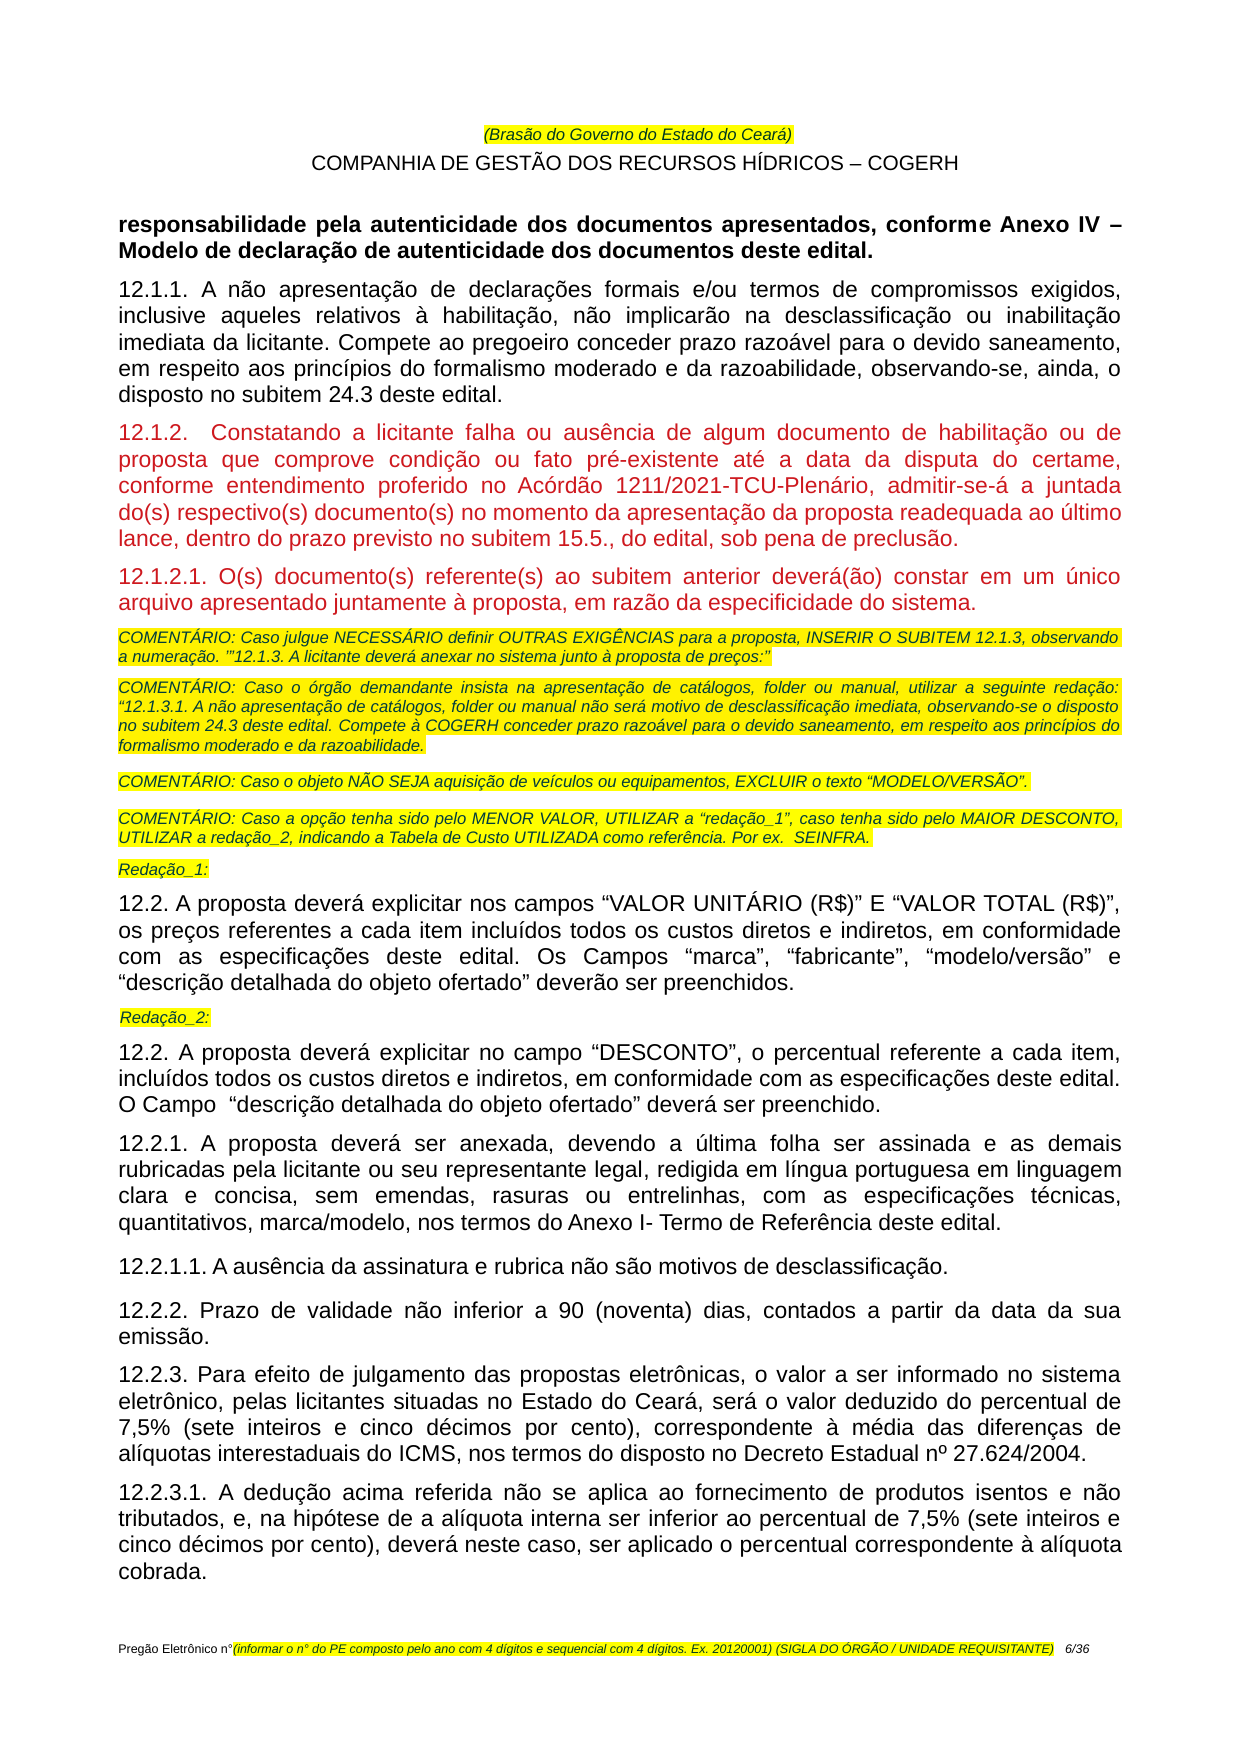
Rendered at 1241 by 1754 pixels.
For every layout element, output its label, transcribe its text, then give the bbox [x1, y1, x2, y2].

text Redação_1: [118, 859, 1122, 878]
text COMENTÁRIO: Caso o objeto NÃO SEJA aquisição de veículos ou equipamentos, EXCLUIR o texto “MODELO/VERSÃO”. [118, 772, 1122, 791]
text 12.2.1. A proposta deverá ser anexada, devendo a última folha ser assinada e as demais rubricadas pela licitante ou seu representante legal, redigida em língua portuguesa em linguagem clara e concisa, sem emendas, rasuras ou entrelinhas, com as especificações técnicas, quantitativos, marca/modelo, nos termos do Anexo I- Termo de Referência deste edital. [118, 1129, 1122, 1235]
text responsabilidade pela autenticidade dos documentos apresentados, conforme Anexo IV – Modelo de declaração de autenticidade dos documentos deste edital. [118, 211, 1122, 264]
text 12.1.1. A não apresentação de declarações formais e/ou termos de compromissos exigidos, inclusive aqueles relativos à habilitação, não implicarão na desclassificação ou inabilitação imediata da licitante. Compete ao pregoeiro conceder prazo razoável para o devido saneamento, em respeito aos princípios do formalismo moderado e da razoabilidade, observando-se, ainda, o disposto no subitem 24.3 deste edital. [118, 276, 1122, 407]
text COMENTÁRIO: Caso a opção tenha sido pelo MENOR VALOR, UTILIZAR a “redação_1”, caso tenha sido pelo MAIOR DESCONTO, UTILIZAR a redação_2, indicando a Tabela de Custo UTILIZADA como referência. Por ex. SEINFRA. [118, 809, 1122, 847]
text 12.2. A proposta deverá explicitar no campo “DESCONTO”, o percentual referente a cada item, incluídos todos os custos diretos e indiretos, em conformidade com as especificações deste edital. O Campo “descrição detalhada do objeto ofertado” deverá ser preenchido. [118, 1039, 1122, 1118]
text 12.2.2. Prazo de validade não inferior a 90 (noventa) dias, contados a partir da data da sua emissão. [118, 1297, 1122, 1349]
text 12.1.2.1. O(s) documento(s) referente(s) ao subitem anterior deverá(ão) constar em um único arquivo apresentado juntamente à proposta, em razão da especificidade do sistema. [118, 563, 1122, 616]
text 12.2.1.1. A ausência da assinatura e rubrica não são motivos de desclassificação. [118, 1253, 1122, 1279]
text Redação_2: [119, 1008, 1123, 1027]
text 12.1.2. Constatando a licitante falha ou ausência de algum documento de habilitação ou de proposta que comprove condição ou fato pré-existente até a data da disputa do certame, conforme entendimento proferido no Acórdão 1211/2021-TCU-Plenário, admitir-se-á a juntada do(s) respectivo(s) documento(s) no momento da apresentação da proposta readequada ao último lance, dentro do prazo previsto no subitem 15.5., do edital, sob pena de preclusão. [118, 419, 1122, 551]
text COMENTÁRIO: Caso o órgão demandante insista na apresentação de catálogos, folder ou manual, utilizar a seguinte redação: “12.1.3.1. A não apresentação de catálogos, folder ou manual não será motivo de desclassificação imediata, observando-se o disposto no subitem 24.3 deste edital. Compete à COGERH conceder prazo razoável para o devido saneamento, em respeito aos princípios do formalismo moderado e da razoabilidade. [118, 678, 1122, 754]
text 12.2. A proposta deverá explicitar nos campos “VALOR UNITÁRIO (R$)” E “VALOR TOTAL (R$)”, os preços referentes a cada item incluídos todos os custos diretos e indiretos, em conformidade com as especificações deste edital. Os Campos “marca”, “fabricante”, “modelo/versão” e “descrição detalhada do objeto ofertado” deverão ser preenchidos. [118, 890, 1122, 996]
text 12.2.3. Para efeito de julgamento das propostas eletrônicas, o valor a ser informado no sistema eletrônico, pelas licitantes situadas no Estado do Ceará, será o valor deduzido do percentual de 7,5% (sete inteiros e cinco décimos por cento), correspondente à média das diferenças de alíquotas interestaduais do ICMS, nos termos do disposto no Decreto Estadual nº 27.624/2004. [118, 1361, 1122, 1467]
text 12.2.3.1. A dedução acima referida não se aplica ao fornecimento de produtos isentos e não tributados, e, na hipótese de a alíquota interna ser inferior ao percentual de 7,5% (sete inteiros e cinco décimos por cento), deverá neste caso, ser aplicado o percentual correspondente à alíquota cobrada. [118, 1479, 1122, 1584]
text COMENTÁRIO: Caso julgue NECESSÁRIO definir OUTRAS EXIGÊNCIAS para a proposta, INSERIR O SUBITEM 12.1.3, observando a numeração. ’”12.1.3. A licitante deverá anexar no sistema junto à proposta de preços:’’ [118, 628, 1122, 666]
